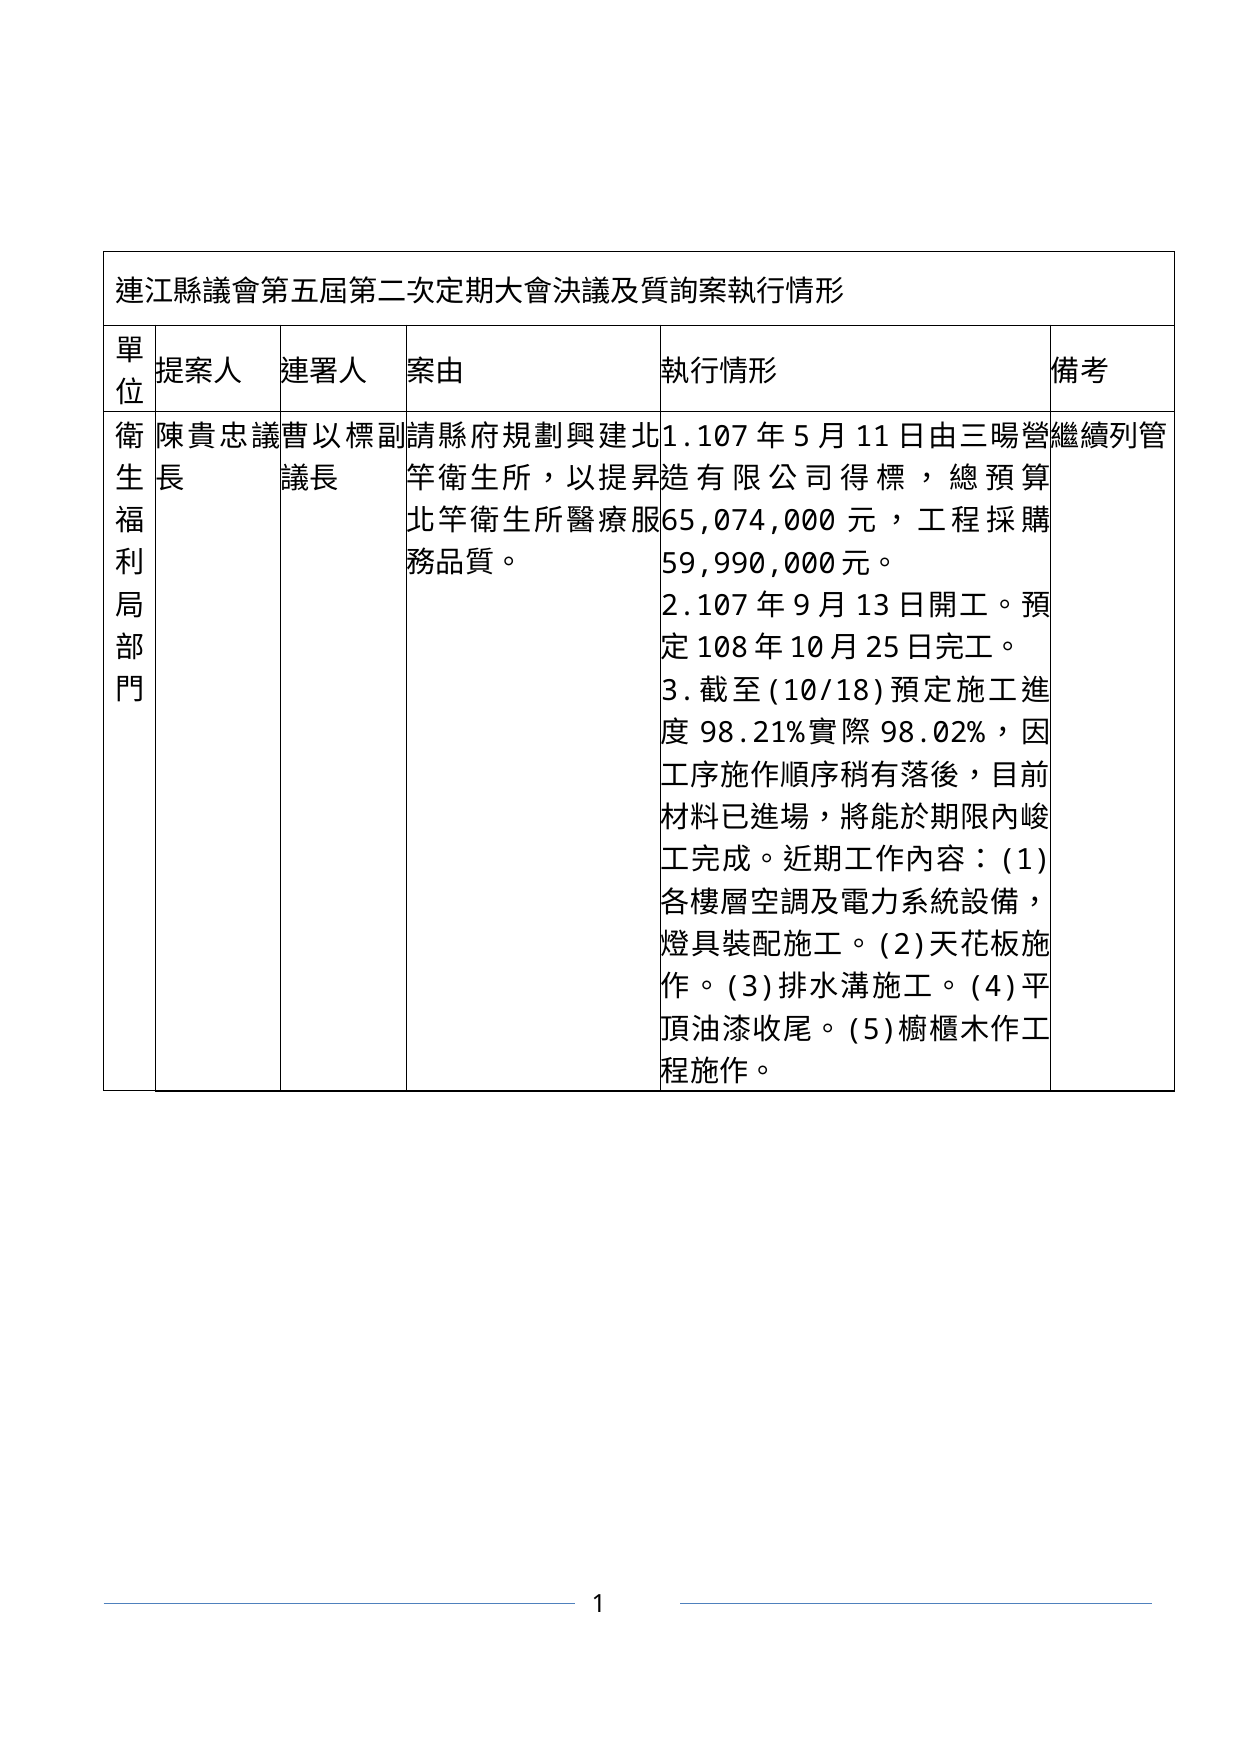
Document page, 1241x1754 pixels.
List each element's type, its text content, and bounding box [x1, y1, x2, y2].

table_cell 曹以標副議長 [281, 412, 406, 1090]
table_cell 單位 [104, 326, 155, 411]
table_cell 請縣府規劃興建北竿衛生所，以提昇北竿衛生所醫療服務品質。 [407, 412, 660, 1090]
table_cell 備考 [1051, 326, 1174, 411]
table_cell 執行情形 [661, 326, 1050, 411]
table_cell 1.107年5月11日由三暘營造有限公司得標，總預算65,074,000元，工程採購59,990,000元。 2.107年9月13日開工。預定108年10月25日完工。 3.截至(10/18)預定施工進度98.21%實際98.02%，因工序施作順序稍有落後，目前材料已進場，將能於期限內峻工完成。近期工作內容：(1)各樓層空調及電力系統設備，燈具裝配施工。(2)天花板施作。(3)排水溝施工。(4)平頂油漆收尾。(5)櫥櫃木作工程施作。 [661, 412, 1050, 1090]
table_cell 案由 [407, 326, 660, 411]
table_header 連江縣議會第五屆第二次定期大會決議及質詢案執行情形 [104, 252, 1174, 324]
table_cell 提案人 [156, 326, 280, 411]
table_cell 連署人 [281, 326, 406, 411]
table_cell 衛生福利局 部門 [104, 412, 155, 1090]
table_cell 陳貴忠議長 [156, 412, 280, 1090]
table_cell 繼續列管 [1051, 412, 1174, 1090]
